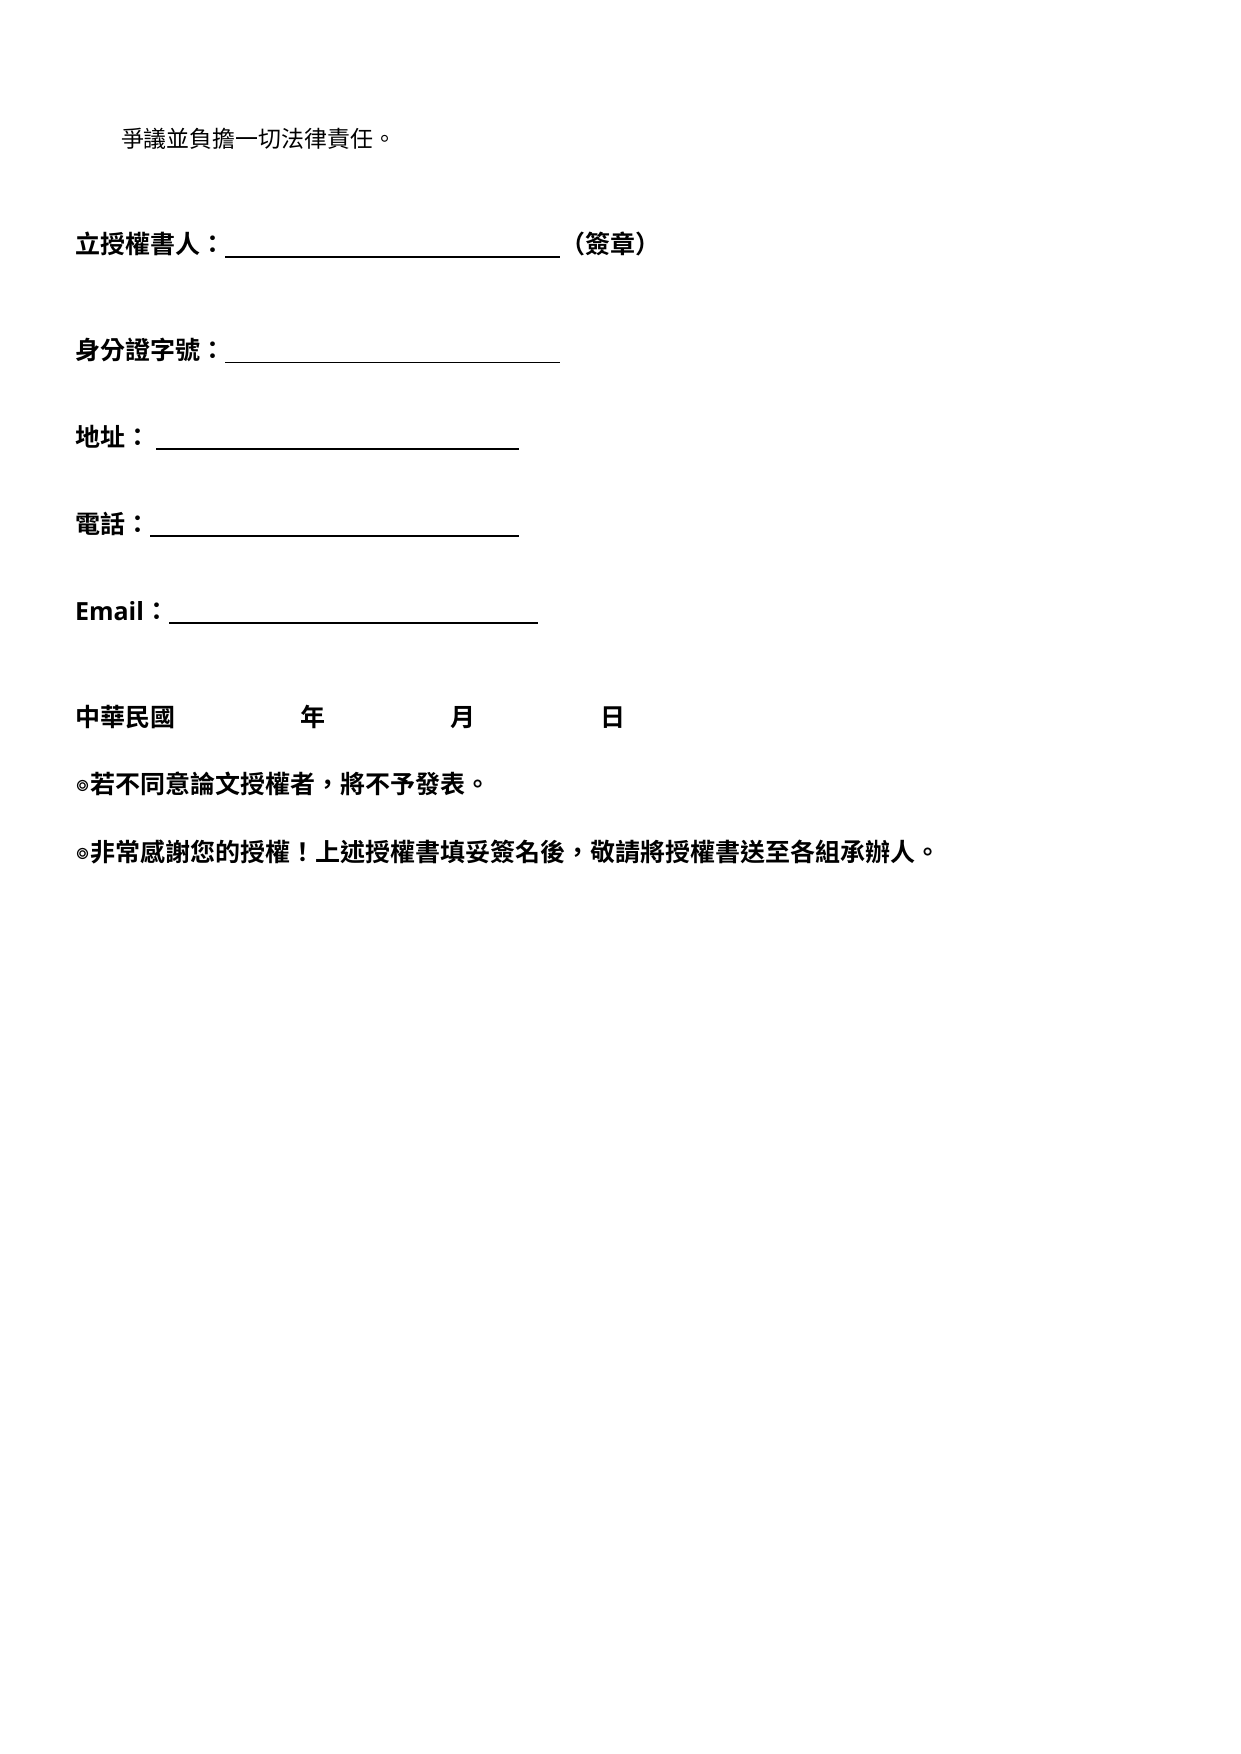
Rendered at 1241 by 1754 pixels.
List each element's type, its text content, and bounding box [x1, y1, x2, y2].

text ◎非常感謝您的授權！上述授權書填妥簽名後，敬請將授權書送至各組承辦人。 [75, 809, 1165, 872]
text 電話： [75, 481, 1165, 543]
subtitle Email： [75, 568, 1165, 630]
text 中華民國 年 月 日 [75, 673, 1165, 736]
text 爭議並負擔一切法律責任。 [75, 96, 1165, 158]
text ◎若不同意論文授權者，將不予發表。 [75, 741, 1165, 804]
text 身分證字號： [75, 307, 1165, 369]
text 立授權書人： （簽章） [75, 201, 1165, 264]
text 地址： [75, 394, 1165, 456]
